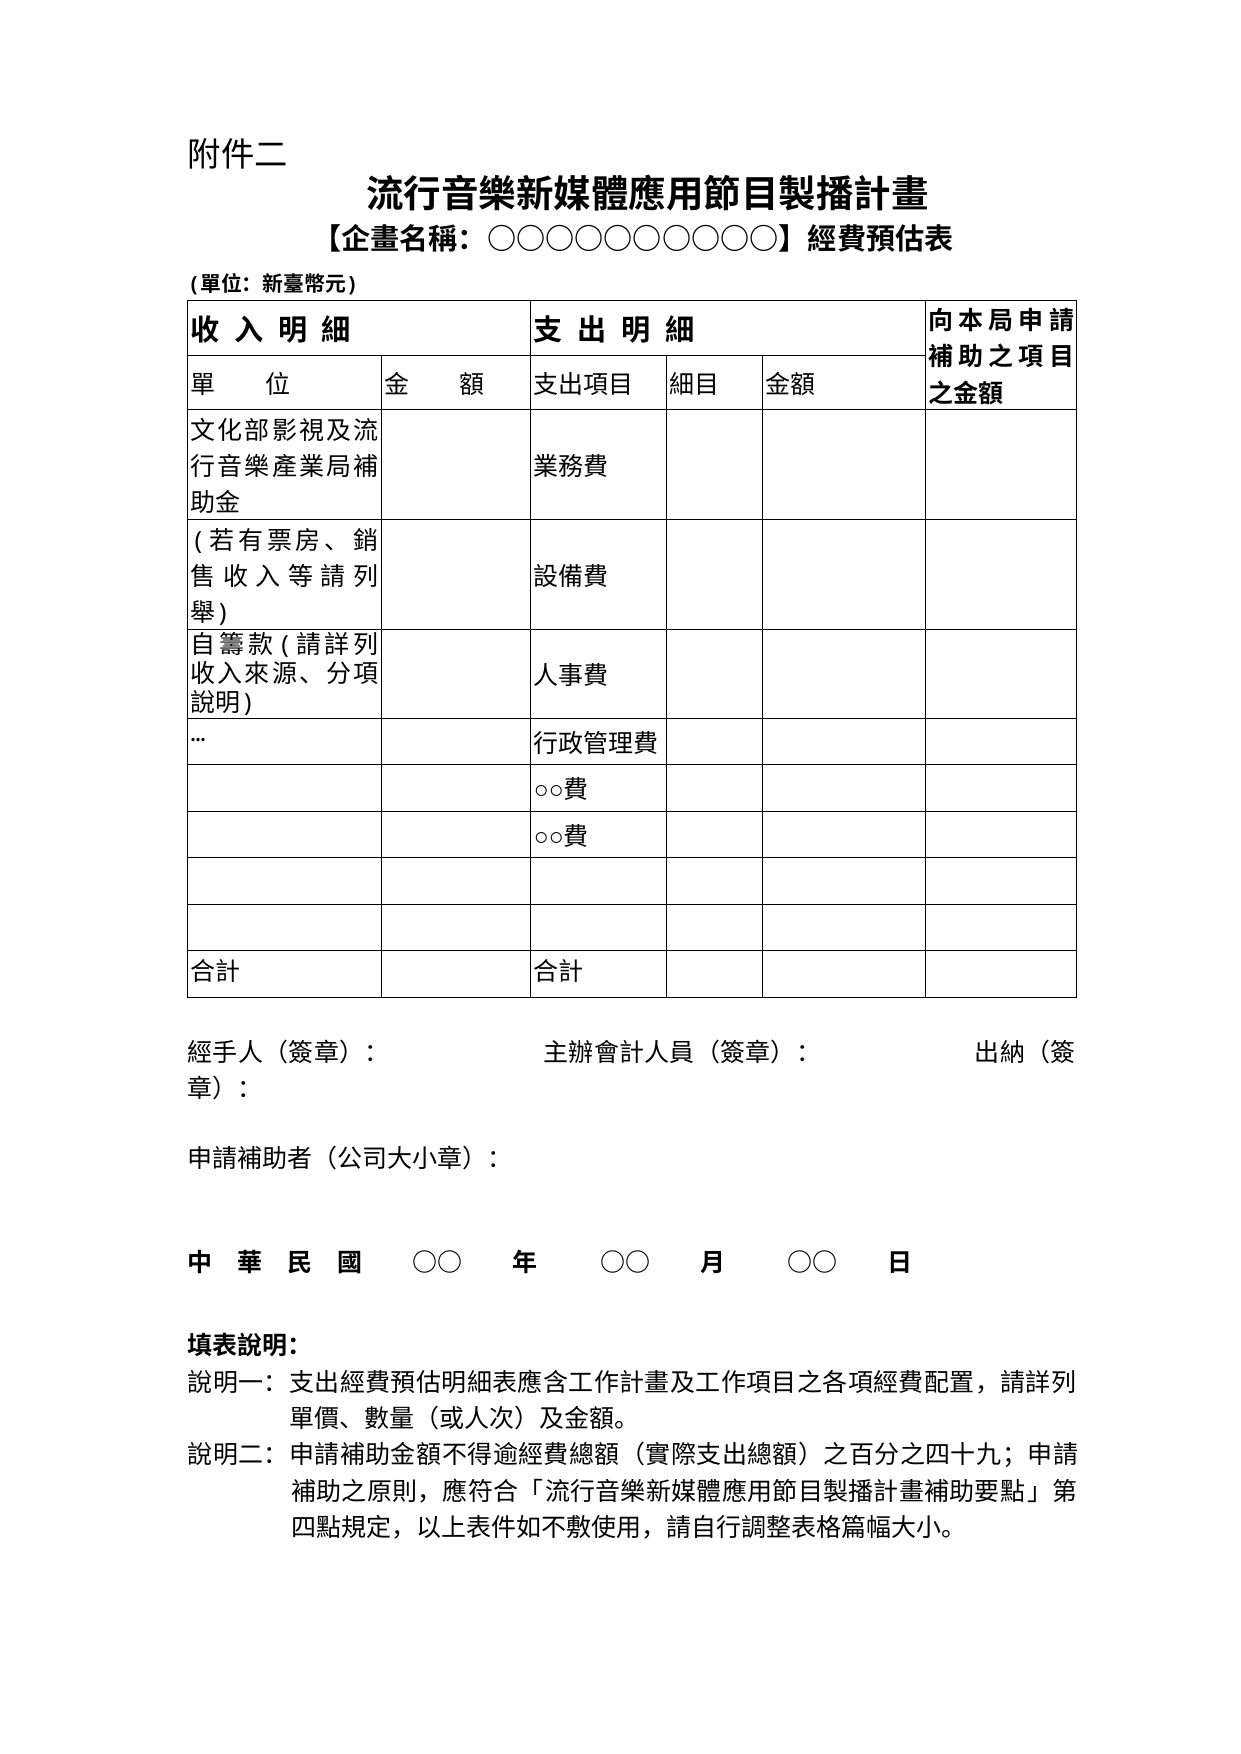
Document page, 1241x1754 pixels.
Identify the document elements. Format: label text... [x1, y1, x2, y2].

table_cell 設備費 [531, 520, 666, 629]
table_cell [763, 812, 925, 857]
table_cell [926, 765, 1076, 811]
table_cell [667, 951, 762, 997]
table_cell [926, 719, 1076, 764]
table_cell [926, 410, 1076, 519]
table_cell 單 位 [188, 356, 381, 409]
table_cell ○○費 [531, 812, 666, 857]
table_cell [763, 520, 925, 629]
text 【企畫名稱：○○○○○○○○○○】經費預估表 [187, 216, 1078, 258]
table_cell [531, 905, 666, 950]
text 經手人（簽章）： 主辦會計人員（簽章）： 出納（簽章）： [187, 1032, 1078, 1104]
table_cell [763, 630, 925, 717]
table_cell [382, 905, 530, 950]
table_cell [763, 719, 925, 764]
table_cell [926, 630, 1076, 717]
text 說明一：支出經費預估明細表應含工作計畫及工作項目之各項經費配置，請詳列單價、數量（或人次）及金額。 [187, 1362, 1078, 1435]
table_cell [763, 410, 925, 519]
table_cell 細目 [667, 356, 762, 409]
table_cell 行政管理費 [531, 719, 666, 764]
table_cell [382, 719, 530, 764]
table_cell 金 額 [382, 356, 530, 409]
table_cell [763, 765, 925, 811]
table_cell [382, 812, 530, 857]
table_cell [763, 905, 925, 950]
table_cell [188, 905, 381, 950]
table_cell 金額 [763, 356, 925, 409]
table_header 支 出 明 細 [531, 301, 925, 355]
table_cell [667, 812, 762, 857]
table_cell [188, 765, 381, 811]
table_cell (若有票房、銷售收入等請列舉) [188, 520, 381, 629]
text 填表說明： [187, 1321, 1078, 1362]
table_cell [382, 951, 530, 997]
table_cell [926, 812, 1076, 857]
table_cell [926, 951, 1076, 997]
table_cell [763, 951, 925, 997]
table_cell [382, 630, 530, 717]
table_cell 人事費 [531, 630, 666, 717]
table_cell 支出項目 [531, 356, 666, 409]
text (單位：新臺幣元) [187, 258, 1078, 299]
text 流行音樂新媒體應用節目製播計畫 [187, 174, 1107, 216]
table_cell 文化部影視及流行音樂產業局補助金 [188, 410, 381, 519]
table_cell [188, 812, 381, 857]
table_cell [926, 520, 1076, 629]
table_cell [382, 765, 530, 811]
table_cell [667, 410, 762, 519]
table_cell [667, 905, 762, 950]
table_header 向本局申請補助之項目之金額 [926, 301, 1076, 409]
text 申請補助者（公司大小章）： [187, 1138, 1078, 1175]
text 說明二：申請補助金額不得逾經費總額（實際支出總額）之百分之四十九；申請補助之原則，應符合「流行音樂新媒體應用節目製播計畫補助要點」第四點規定，以上表件如不敷使用，請自行調整表格篇幅大小。 [187, 1435, 1078, 1544]
table_cell [188, 858, 381, 904]
table_cell … [188, 719, 381, 764]
table_cell 合計 [531, 951, 666, 997]
table_cell [926, 858, 1076, 904]
text 中 華 民 國 ○○ 年 ○○ 月 ○○ 日 [187, 1243, 1078, 1279]
table_cell [531, 858, 666, 904]
table_cell [667, 520, 762, 629]
table_cell [382, 520, 530, 629]
table_cell [667, 858, 762, 904]
table_cell [382, 410, 530, 519]
table_cell 業務費 [531, 410, 666, 519]
table_cell 自籌款(請詳列收入來源、分項說明) [188, 630, 381, 717]
table_cell [382, 858, 530, 904]
table_cell ○○費 [531, 765, 666, 811]
table_cell [926, 905, 1076, 950]
table_cell [667, 630, 762, 717]
text 附件二 [187, 133, 1107, 174]
table_header 收 入 明 細 [188, 301, 530, 355]
table_cell 合計 [188, 951, 381, 997]
table_cell [667, 719, 762, 764]
table_cell [763, 858, 925, 904]
table_cell [667, 765, 762, 811]
